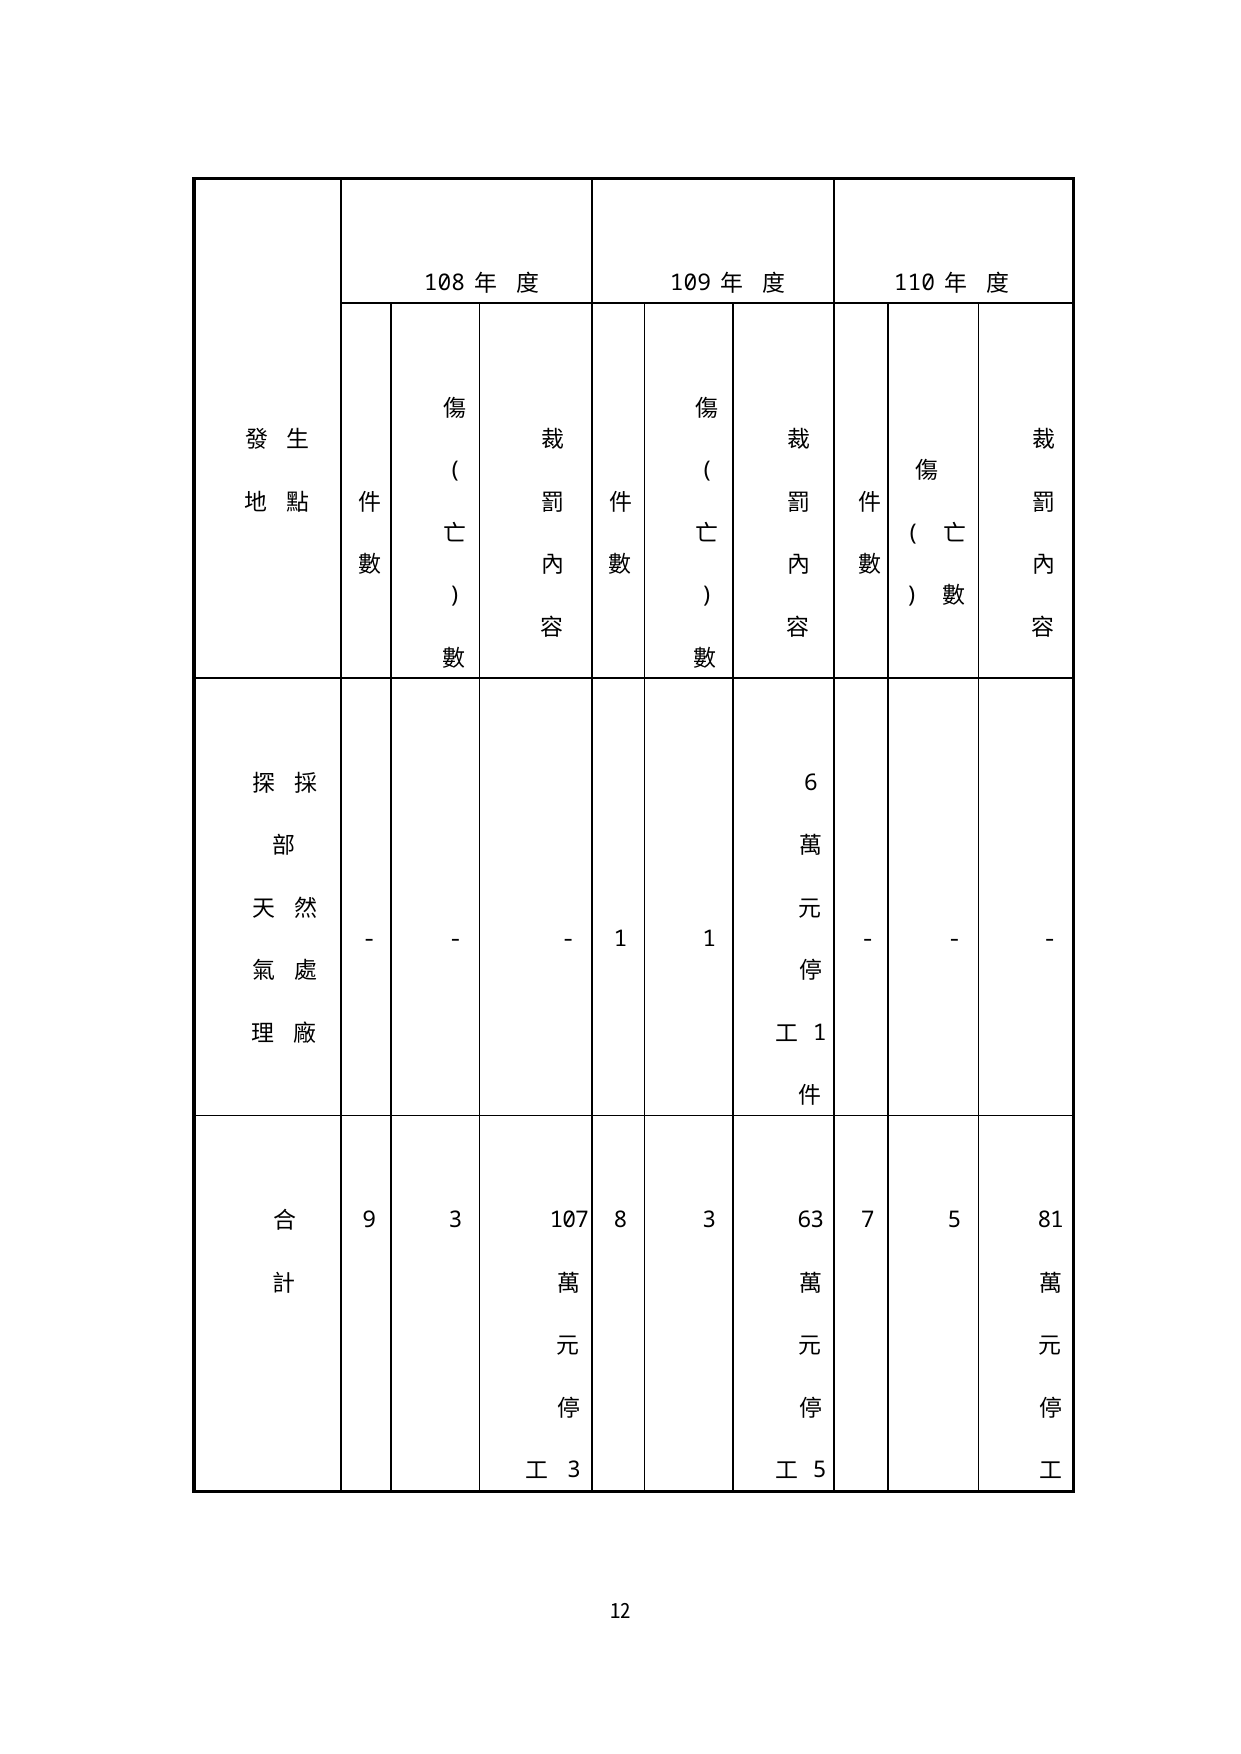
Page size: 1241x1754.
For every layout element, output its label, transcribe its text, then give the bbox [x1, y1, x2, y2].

table_cell - [392, 679, 479, 1115]
table_cell 件數 [342, 304, 390, 677]
table_cell 件數 [593, 304, 644, 677]
table_cell 1 [593, 679, 644, 1115]
table_cell 探採部 天然氣處理廠 [196, 679, 340, 1115]
table_cell 107萬元 停工3 [480, 1116, 591, 1490]
table_cell 7 [835, 1116, 887, 1490]
table_cell 傷(亡)數 [645, 304, 732, 677]
table_cell 3 [645, 1116, 732, 1490]
table_cell - [889, 679, 978, 1115]
table_header 109年度 [593, 180, 833, 302]
table_cell 6萬元 停工1件 [734, 679, 833, 1115]
table_cell 合 計 [196, 1116, 340, 1490]
table_cell 裁罰內容 [734, 304, 833, 677]
table_cell 傷(亡)數 [392, 304, 479, 677]
table_cell 裁罰內容 [480, 304, 591, 677]
table_cell 1 [645, 679, 732, 1115]
table_header 108年度 [342, 180, 591, 302]
table_cell 裁罰內容 [979, 304, 1072, 677]
table_header 發生地點 [196, 180, 340, 677]
table_cell 5 [889, 1116, 978, 1490]
table_header 110年度 [835, 180, 1072, 302]
table_cell - [835, 679, 887, 1115]
table_cell 8 [593, 1116, 644, 1490]
table_cell 81萬元 停工 [979, 1116, 1072, 1490]
table_cell 件數 [835, 304, 887, 677]
table_cell - [342, 679, 390, 1115]
table_cell 傷(亡)數 [889, 304, 978, 677]
table_cell 63萬元 停工5 [734, 1116, 833, 1490]
table_cell - [480, 679, 591, 1115]
table_cell 9 [342, 1116, 390, 1490]
table_cell 3 [392, 1116, 479, 1490]
table_cell - [979, 679, 1072, 1115]
